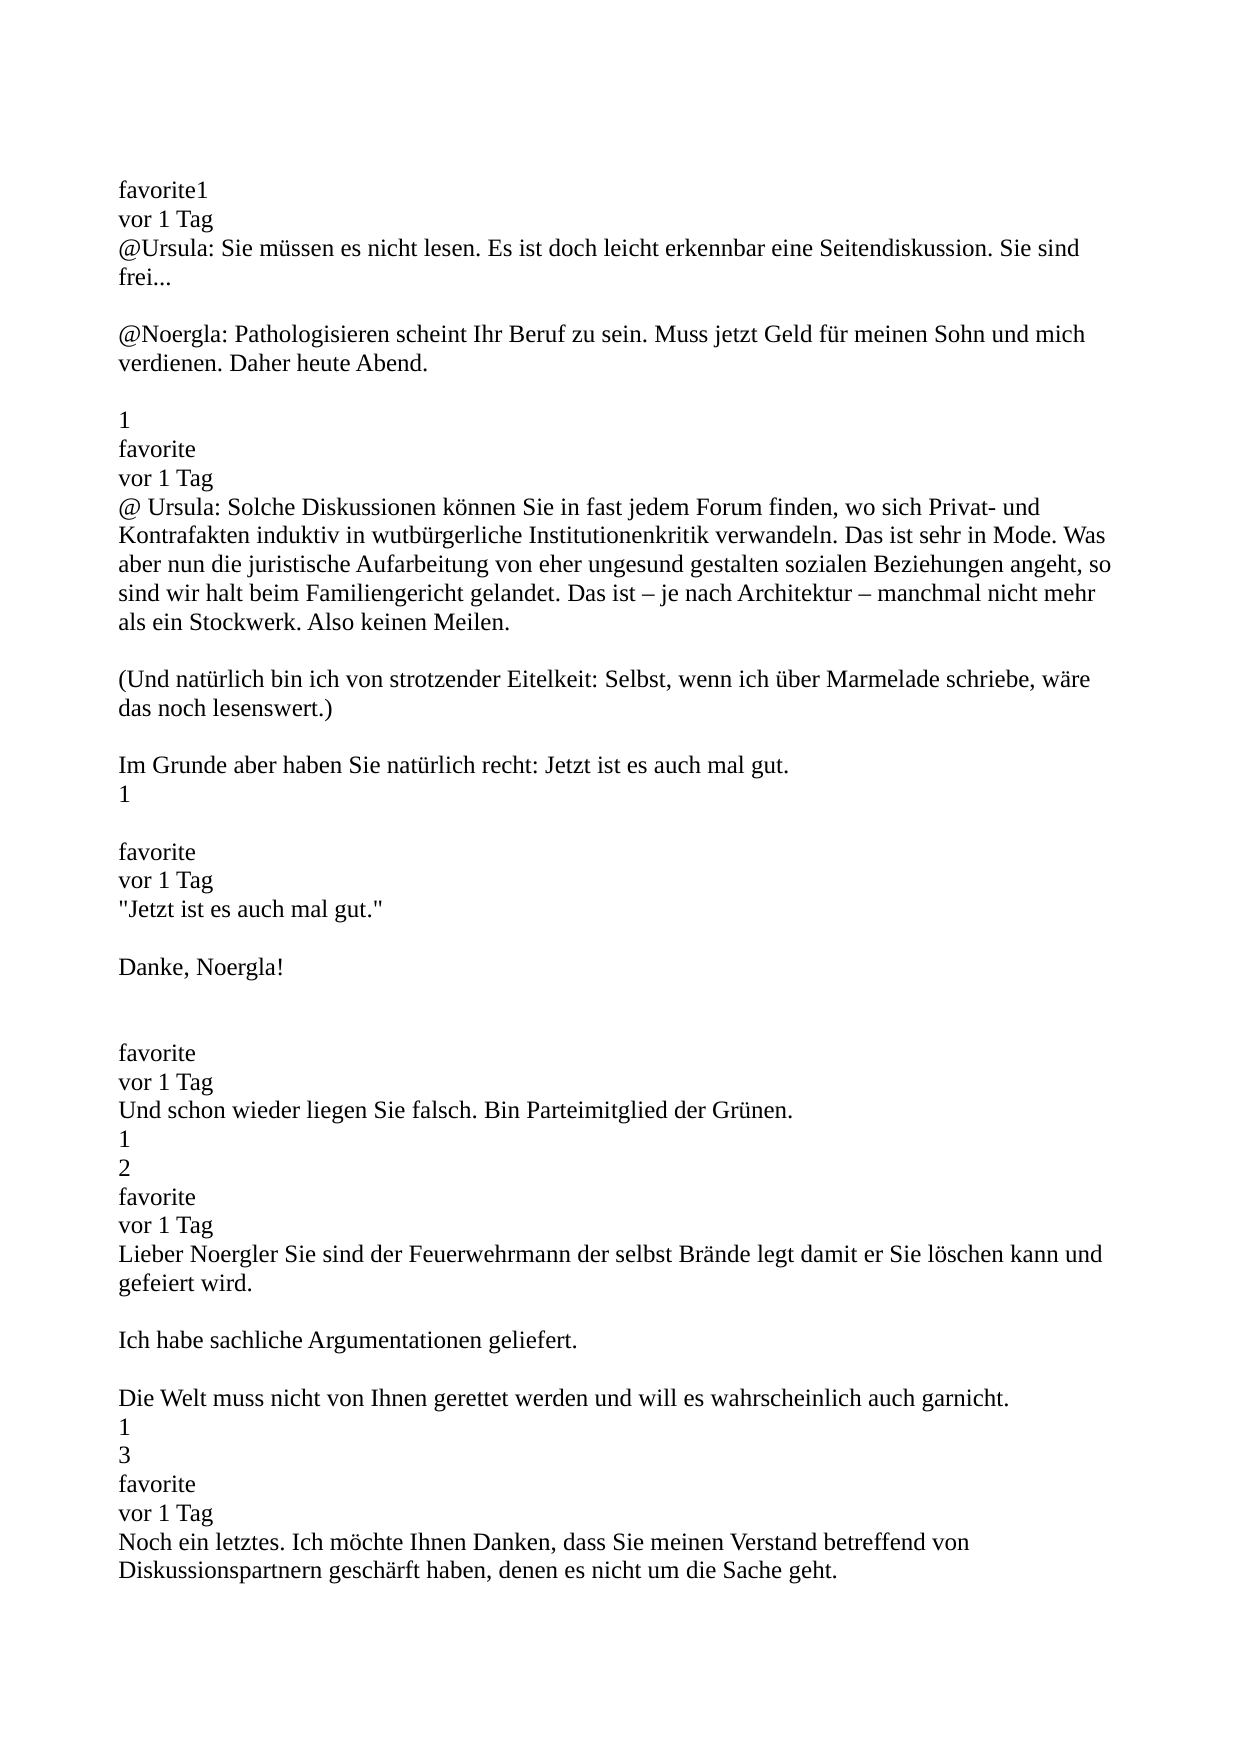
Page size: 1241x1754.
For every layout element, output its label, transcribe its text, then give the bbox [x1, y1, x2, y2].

text 3 [118, 1441, 1122, 1469]
text @ Ursula: Solche Diskussionen können Sie in fast jedem Forum finden, wo sich Privat- und Kontrafakten induktiv in wutbürgerliche Institutionenkritik verwandeln. Das ist sehr in Mode. Was aber nun die juristische Aufarbeitung von eher ungesund gestalten sozialen Beziehungen angeht, so sind wir halt beim Familiengericht gelandet. Das ist – je nach Architektur – manchmal nicht mehr als ein Stockwerk. Also keinen Meilen. [118, 492, 1122, 636]
text favorite [118, 1469, 1122, 1498]
text Im Grunde aber haben Sie natürlich recht: Jetzt ist es auch mal gut. [118, 751, 1122, 779]
text vor 1 Tag [118, 1498, 1122, 1527]
text favorite [118, 1182, 1122, 1211]
text vor 1 Tag [118, 463, 1122, 492]
text Lieber Noergler Sie sind der Feuerwehrmann der selbst Brände legt damit er Sie löschen kann und gefeiert wird. [118, 1239, 1122, 1297]
text 1 [118, 1124, 1122, 1153]
text @Ursula: Sie müssen es nicht lesen. Es ist doch leicht erkennbar eine Seitendiskussion. Sie sind frei... [118, 233, 1122, 291]
text Noch ein letztes. Ich möchte Ihnen Danken, dass Sie meinen Verstand betreffend von Diskussionspartnern geschärft haben, denen es nicht um die Sache geht. [118, 1527, 1122, 1584]
text vor 1 Tag [118, 866, 1122, 894]
text vor 1 Tag [118, 204, 1122, 233]
text Danke, Noergla! [118, 952, 1122, 981]
text favorite1 [118, 176, 1122, 204]
text 1 [118, 779, 1122, 808]
text @Noergla: Pathologisieren scheint Ihr Beruf zu sein. Muss jetzt Geld für meinen Sohn und mich verdienen. Daher heute Abend. [118, 319, 1122, 377]
text favorite [118, 837, 1122, 866]
text vor 1 Tag [118, 1067, 1122, 1096]
text favorite [118, 434, 1122, 463]
text "Jetzt ist es auch mal gut." [118, 894, 1122, 923]
text Und schon wieder liegen Sie falsch. Bin Parteimitglied der Grünen. [118, 1096, 1122, 1124]
text Die Welt muss nicht von Ihnen gerettet werden und will es wahrscheinlich auch garnicht. [118, 1383, 1122, 1412]
text Ich habe sachliche Argumentationen geliefert. [118, 1326, 1122, 1354]
text 1 [118, 406, 1122, 434]
text 2 [118, 1153, 1122, 1182]
text favorite [118, 1038, 1122, 1067]
text vor 1 Tag [118, 1211, 1122, 1239]
text (Und natürlich bin ich von strotzender Eitelkeit: Selbst, wenn ich über Marmelade schriebe, wäre das noch lesenswert.) [118, 664, 1122, 722]
text 1 [118, 1412, 1122, 1441]
